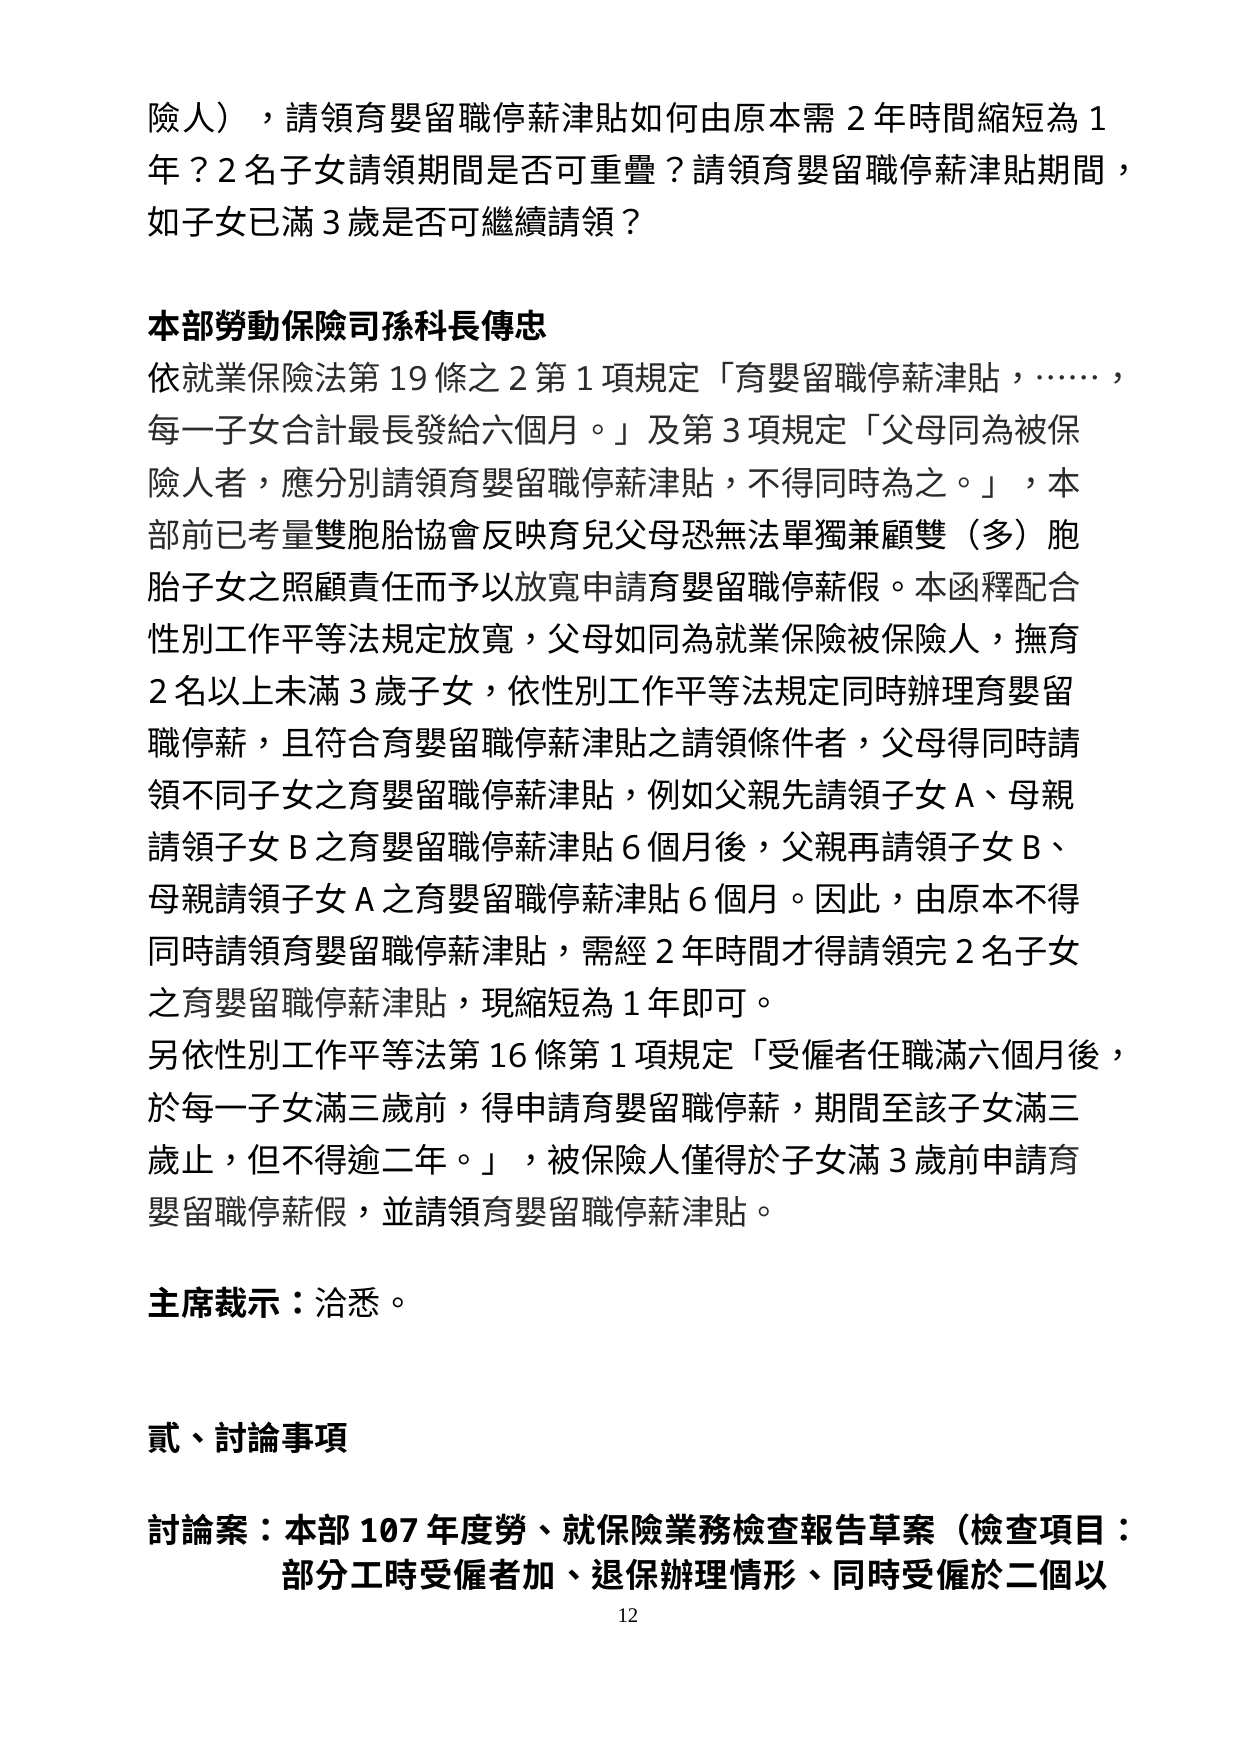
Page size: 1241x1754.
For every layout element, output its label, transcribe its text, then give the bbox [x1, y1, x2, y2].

text 討論案：本部107年度勞、就保險業務檢查報告草案（檢查項目：部分工時受僱者加、退保辦理情形、同時受僱於二個以上投保單位之投保薪資合併計算辦理情形及職災醫療門診給付辦理情形），提請 核議。 [148, 1505, 1107, 1597]
text 依就業保險法第19條之2第1項規定「育嬰留職停薪津貼，……，每一子女合計最長發給六個月。」及第3項規定「父母同為被保險人者，應分別請領育嬰留職停薪津貼，不得同時為之。」，本部前已考量雙胞胎協會反映育兒父母恐無法單獨兼顧雙（多）胞胎子女之照顧責任而予以放寬申請育嬰留職停薪假。本函釋配合性別工作平等法規定放寬，父母如同為就業保險被保險人，撫育2名以上未滿3歲子女，依性別工作平等法規定同時辦理育嬰留職停薪，且符合育嬰留職停薪津貼之請領條件者，父母得同時請領不同子女之育嬰留職停薪津貼，例如父親先請領子女A、母親請領子女B之育嬰留職停薪津貼6個月後，父親再請領子女B、母親請領子女A之育嬰留職停薪津貼6個月。因此，由原本不得同時請領育嬰留職停薪津貼，需經2年時間才得請領完2名子女之育嬰留職停薪津貼，現縮短為1年即可。 [148, 349, 1107, 1026]
text 貳、討論事項 [148, 1414, 1107, 1459]
text 本部勞動保險司孫科長傳忠 [148, 297, 1107, 349]
text 主席裁示：洽悉。 [148, 1280, 1107, 1324]
text 請說明此函釋放寬撫育2名以上未滿3歲子女之父母（同為被保險人），請領育嬰留職停薪津貼如何由原本需2年時間縮短為1年？2名子女請領期間是否可重疊？請領育嬰留職停薪津貼期間，如子女已滿3歲是否可繼續請領？ [148, 89, 1107, 245]
text 另依性別工作平等法第16條第1項規定「受僱者任職滿六個月後，於每一子女滿三歲前，得申請育嬰留職停薪，期間至該子女滿三歲止，但不得逾二年。」，被保險人僅得於子女滿3歲前申請育嬰留職停薪假，並請領育嬰留職停薪津貼。 [148, 1026, 1107, 1234]
